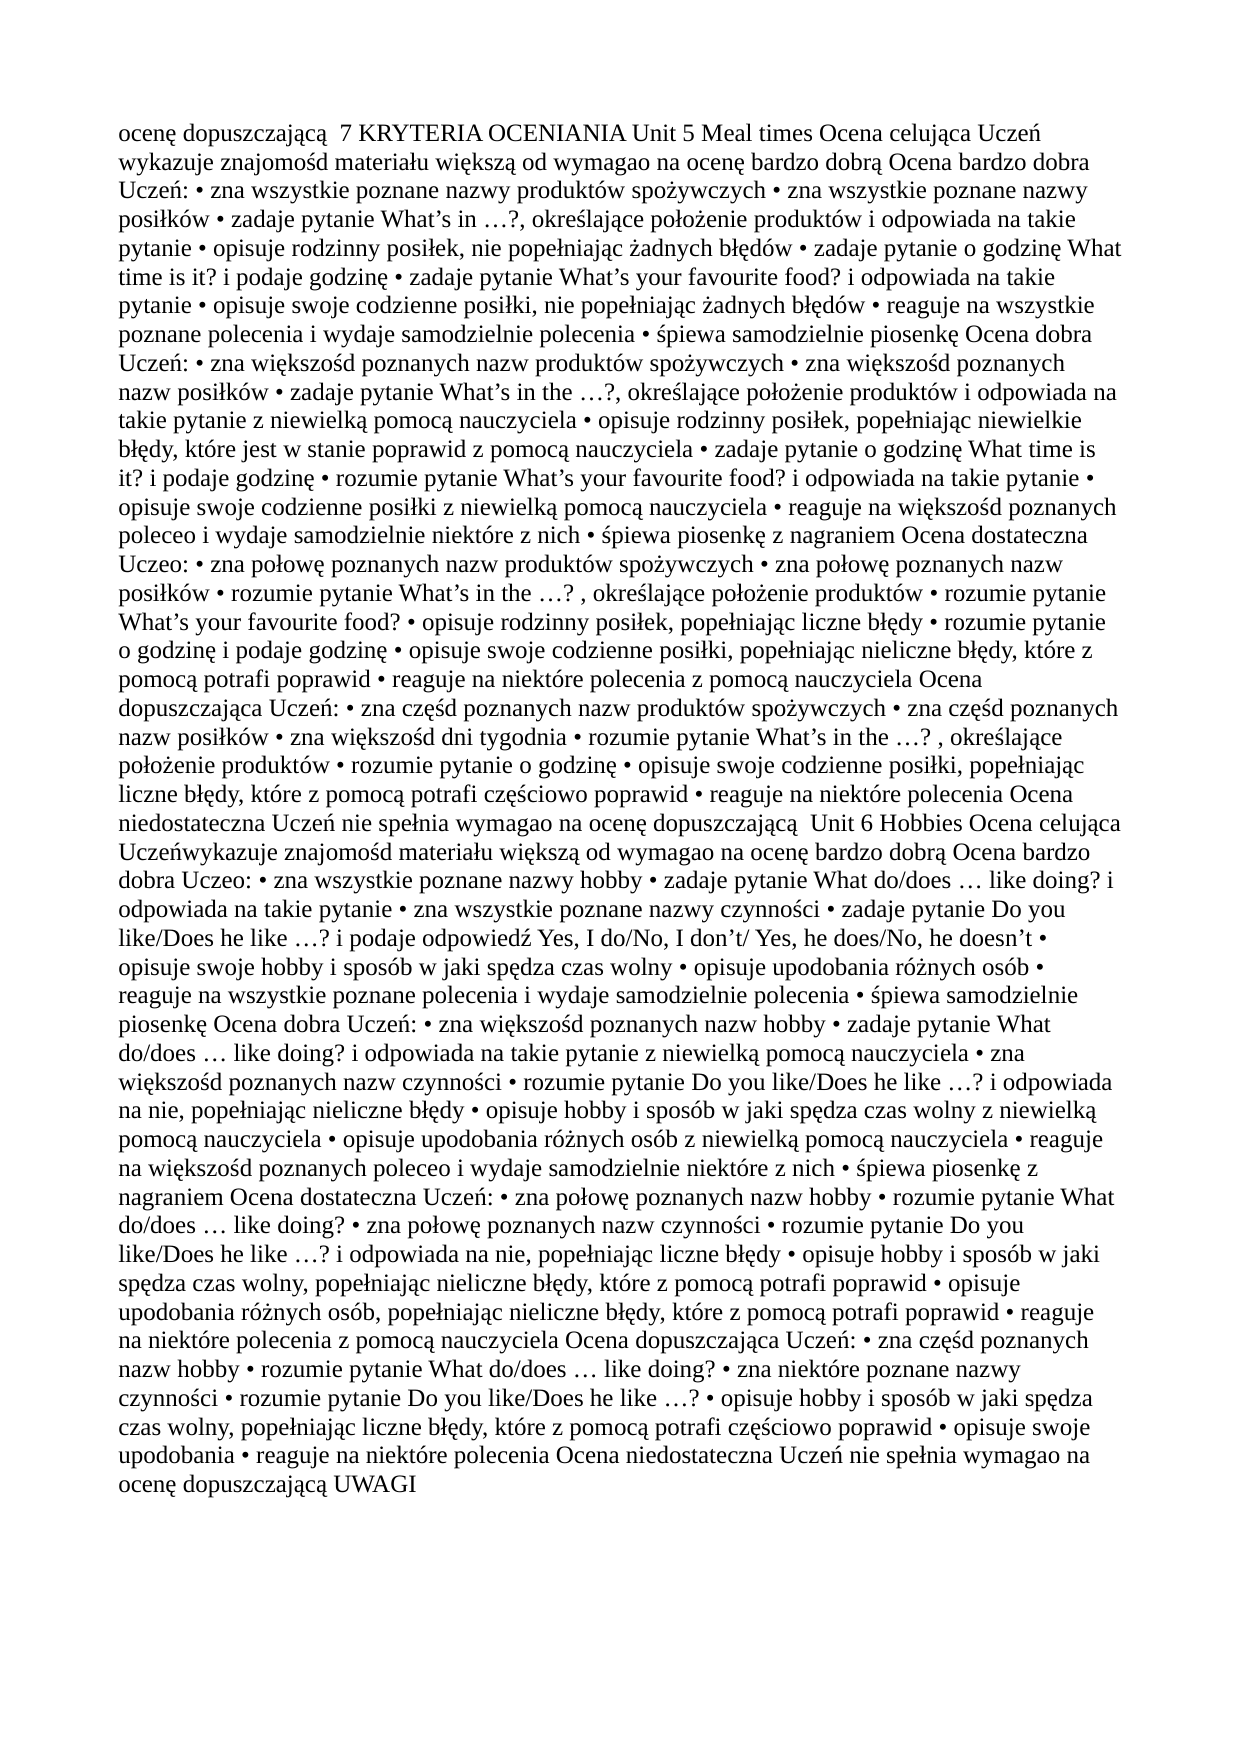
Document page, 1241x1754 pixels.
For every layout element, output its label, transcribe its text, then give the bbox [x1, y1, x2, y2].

text ocenę dopuszczającą 7 KRYTERIA OCENIANIA Unit 5 Meal times Ocena celująca Uczeń wykazuje znajomośd materiału większą od wymagao na ocenę bardzo dobrą Ocena bardzo dobra Uczeń: • zna wszystkie poznane nazwy produktów spożywczych • zna wszystkie poznane nazwy posiłków • zadaje pytanie What’s in …?, określające położenie produktów i odpowiada na takie pytanie • opisuje rodzinny posiłek, nie popełniając żadnych błędów • zadaje pytanie o godzinę What time is it? i podaje godzinę • zadaje pytanie What’s your favourite food? i odpowiada na takie pytanie • opisuje swoje codzienne posiłki, nie popełniając żadnych błędów • reaguje na wszystkie poznane polecenia i wydaje samodzielnie polecenia • śpiewa samodzielnie piosenkę Ocena dobra Uczeń: • zna większośd poznanych nazw produktów spożywczych • zna większośd poznanych nazw posiłków • zadaje pytanie What’s in the …?, określające położenie produktów i odpowiada na takie pytanie z niewielką pomocą nauczyciela • opisuje rodzinny posiłek, popełniając niewielkie błędy, które jest w stanie poprawid z pomocą nauczyciela • zadaje pytanie o godzinę What time is it? i podaje godzinę • rozumie pytanie What’s your favourite food? i odpowiada na takie pytanie • opisuje swoje codzienne posiłki z niewielką pomocą nauczyciela • reaguje na większośd poznanych poleceo i wydaje samodzielnie niektóre z nich • śpiewa piosenkę z nagraniem Ocena dostateczna Uczeo: • zna połowę poznanych nazw produktów spożywczych • zna połowę poznanych nazw posiłków • rozumie pytanie What’s in the …? , określające położenie produktów • rozumie pytanie What’s your favourite food? • opisuje rodzinny posiłek, popełniając liczne błędy • rozumie pytanie o godzinę i podaje godzinę • opisuje swoje codzienne posiłki, popełniając nieliczne błędy, które z pomocą potrafi poprawid • reaguje na niektóre polecenia z pomocą nauczyciela Ocena dopuszczająca Uczeń: • zna częśd poznanych nazw produktów spożywczych • zna częśd poznanych nazw posiłków • zna większośd dni tygodnia • rozumie pytanie What’s in the …? , określające położenie produktów • rozumie pytanie o godzinę • opisuje swoje codzienne posiłki, popełniając liczne błędy, które z pomocą potrafi częściowo poprawid • reaguje na niektóre polecenia Ocena niedostateczna Uczeń nie spełnia wymagao na ocenę dopuszczającą Unit 6 Hobbies Ocena celująca Uczeńwykazuje znajomośd materiału większą od wymagao na ocenę bardzo dobrą Ocena bardzo dobra Uczeo: • zna wszystkie poznane nazwy hobby • zadaje pytanie What do/does … like doing? i odpowiada na takie pytanie • zna wszystkie poznane nazwy czynności • zadaje pytanie Do you like/Does he like …? i podaje odpowiedź Yes, I do/No, I don’t/ Yes, he does/No, he doesn’t • opisuje swoje hobby i sposób w jaki spędza czas wolny • opisuje upodobania różnych osób • reaguje na wszystkie poznane polecenia i wydaje samodzielnie polecenia • śpiewa samodzielnie piosenkę Ocena dobra Uczeń: • zna większośd poznanych nazw hobby • zadaje pytanie What do/does … like doing? i odpowiada na takie pytanie z niewielką pomocą nauczyciela • zna większośd poznanych nazw czynności • rozumie pytanie Do you like/Does he like …? i odpowiada na nie, popełniając nieliczne błędy • opisuje hobby i sposób w jaki spędza czas wolny z niewielką pomocą nauczyciela • opisuje upodobania różnych osób z niewielką pomocą nauczyciela • reaguje na większośd poznanych poleceo i wydaje samodzielnie niektóre z nich • śpiewa piosenkę z nagraniem Ocena dostateczna Uczeń: • zna połowę poznanych nazw hobby • rozumie pytanie What do/does … like doing? • zna połowę poznanych nazw czynności • rozumie pytanie Do you like/Does he like …? i odpowiada na nie, popełniając liczne błędy • opisuje hobby i sposób w jaki spędza czas wolny, popełniając nieliczne błędy, które z pomocą potrafi poprawid • opisuje upodobania różnych osób, popełniając nieliczne błędy, które z pomocą potrafi poprawid • reaguje na niektóre polecenia z pomocą nauczyciela Ocena dopuszczająca Uczeń: • zna częśd poznanych nazw hobby • rozumie pytanie What do/does … like doing? • zna niektóre poznane nazwy czynności • rozumie pytanie Do you like/Does he like …? • opisuje hobby i sposób w jaki spędza czas wolny, popełniając liczne błędy, które z pomocą potrafi częściowo poprawid • opisuje swoje upodobania • reaguje na niektóre polecenia Ocena niedostateczna Uczeń nie spełnia wymagao na ocenę dopuszczającą UWAGI [118, 118, 1122, 1498]
